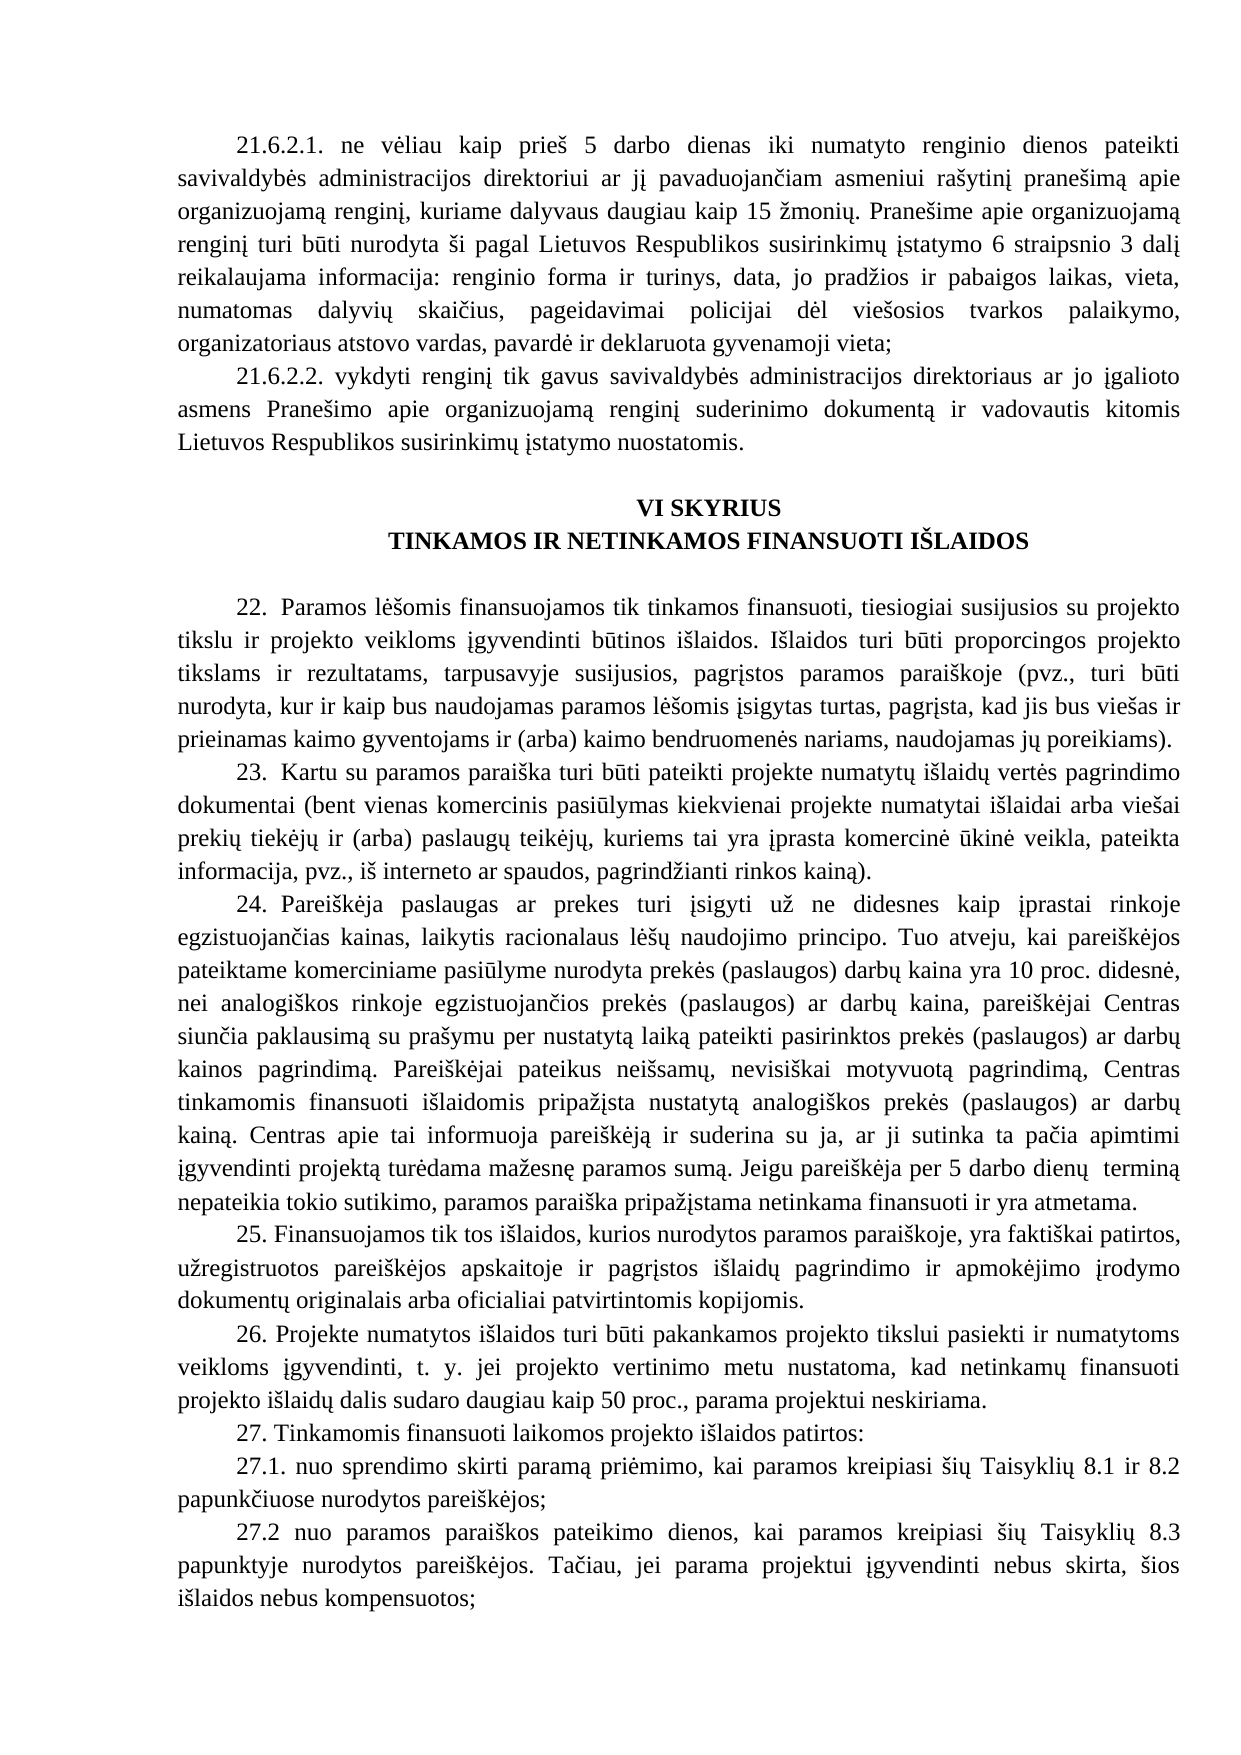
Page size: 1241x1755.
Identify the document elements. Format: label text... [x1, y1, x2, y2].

text 27.1. nuo sprendimo skirti paramą priėmimo, kai paramos kreipiasi šių Taisyklių 8.1 ir 8.2 papunkčiuose nurodytos pareiškėjos; [177, 1451, 1181, 1512]
text 22. Paramos lėšomis finansuojamos tik tinkamos finansuoti, tiesiogiai susijusios su projekto tikslu ir projekto veikloms įgyvendinti būtinos išlaidos. Išlaidos turi būti proporcingos projekto tikslams ir rezultatams, tarpusavyje susijusios, pagrįstos paramos paraiškoje (pvz., turi būti nurodyta, kur ir kaip bus naudojamas paramos lėšomis įsigytas turtas, pagrįsta, kad jis bus viešas ir prieinamas kaimo gyventojams ir (arba) kaimo bendruomenės nariams, naudojamas jų poreikiams). [177, 592, 1181, 753]
text TINKAMOS IR NETINKAMOS FINANSUOTI IŠLAIDOS [177, 526, 1181, 555]
text 25. Finansuojamos tik tos išlaidos, kurios nurodytos paramos paraiškoje, yra faktiškai patirtos, užregistruotos pareiškėjos apskaitoje ir pagrįstos išlaidų pagrindimo ir apmokėjimo įrodymo dokumentų originalais arba oficialiai patvirtintomis kopijomis. [177, 1219, 1181, 1314]
text 21.6.2.1. ne vėliau kaip prieš 5 darbo dienas iki numatyto renginio dienos pateikti savivaldybės administracijos direktoriui ar jį pavaduojančiam asmeniui rašytinį pranešimą apie organizuojamą renginį, kuriame dalyvaus daugiau kaip 15 žmonių. Pranešime apie organizuojamą renginį turi būti nurodyta ši pagal Lietuvos Respublikos susirinkimų įstatymo 6 straipsnio 3 dalį reikalaujama informacija: renginio forma ir turinys, data, jo pradžios ir pabaigos laikas, vieta, numatomas dalyvių skaičius, pageidavimai policijai dėl viešosios tvarkos palaikymo, organizatoriaus atstovo vardas, pavardė ir deklaruota gyvenamoji vieta; [177, 130, 1181, 357]
text 23. Kartu su paramos paraiška turi būti pateikti projekte numatytų išlaidų vertės pagrindimo dokumentai (bent vienas komercinis pasiūlymas kiekvienai projekte numatytai išlaidai arba viešai prekių tiekėjų ir (arba) paslaugų teikėjų, kuriems tai yra įprasta komercinė ūkinė veikla, pateikta informacija, pvz., iš interneto ar spaudos, pagrindžianti rinkos kainą). [177, 757, 1181, 885]
text 27.2 nuo paramos paraiškos pateikimo dienos, kai paramos kreipiasi šių Taisyklių 8.3 papunktyje nurodytos pareiškėjos. Tačiau, jei parama projektui įgyvendinti nebus skirta, šios išlaidos nebus kompensuotos; [177, 1517, 1181, 1612]
text 24. Pareiškėja paslaugas ar prekes turi įsigyti už ne didesnes kaip įprastai rinkoje egzistuojančias kainas, laikytis racionalaus lėšų naudojimo principo. Tuo atveju, kai pareiškėjos pateiktame komerciniame pasiūlyme nurodyta prekės (paslaugos) darbų kaina yra 10 proc. didesnė, nei analogiškos rinkoje egzistuojančios prekės (paslaugos) ar darbų kaina, pareiškėjai Centras siunčia paklausimą su prašymu per nustatytą laiką pateikti pasirinktos prekės (paslaugos) ar darbų kainos pagrindimą. Pareiškėjai pateikus neišsamų, nevisiškai motyvuotą pagrindimą, Centras tinkamomis finansuoti išlaidomis pripažįsta nustatytą analogiškos prekės (paslaugos) ar darbų kainą. Centras apie tai informuoja pareiškėją ir suderina su ja, ar ji sutinka ta pačia apimtimi įgyvendinti projektą turėdama mažesnę paramos sumą. Jeigu pareiškėja per 5 darbo dienų terminą nepateikia tokio sutikimo, paramos paraiška pripažįstama netinkama finansuoti ir yra atmetama. [177, 889, 1181, 1215]
text 26. Projekte numatytos išlaidos turi būti pakankamos projekto tikslui pasiekti ir numatytoms veikloms įgyvendinti, t. y. jei projekto vertinimo metu nustatoma, kad netinkamų finansuoti projekto išlaidų dalis sudaro daugiau kaip 50 proc., parama projektui neskiriama. [177, 1319, 1181, 1413]
text VI SKYRIUS [177, 493, 1181, 522]
text 27. Tinkamomis finansuoti laikomos projekto išlaidos patirtos: [177, 1418, 1181, 1446]
text 21.6.2.2. vykdyti renginį tik gavus savivaldybės administracijos direktoriaus ar jo įgalioto asmens Pranešimo apie organizuojamą renginį suderinimo dokumentą ir vadovautis kitomis Lietuvos Respublikos susirinkimų įstatymo nuostatomis. [177, 361, 1181, 456]
